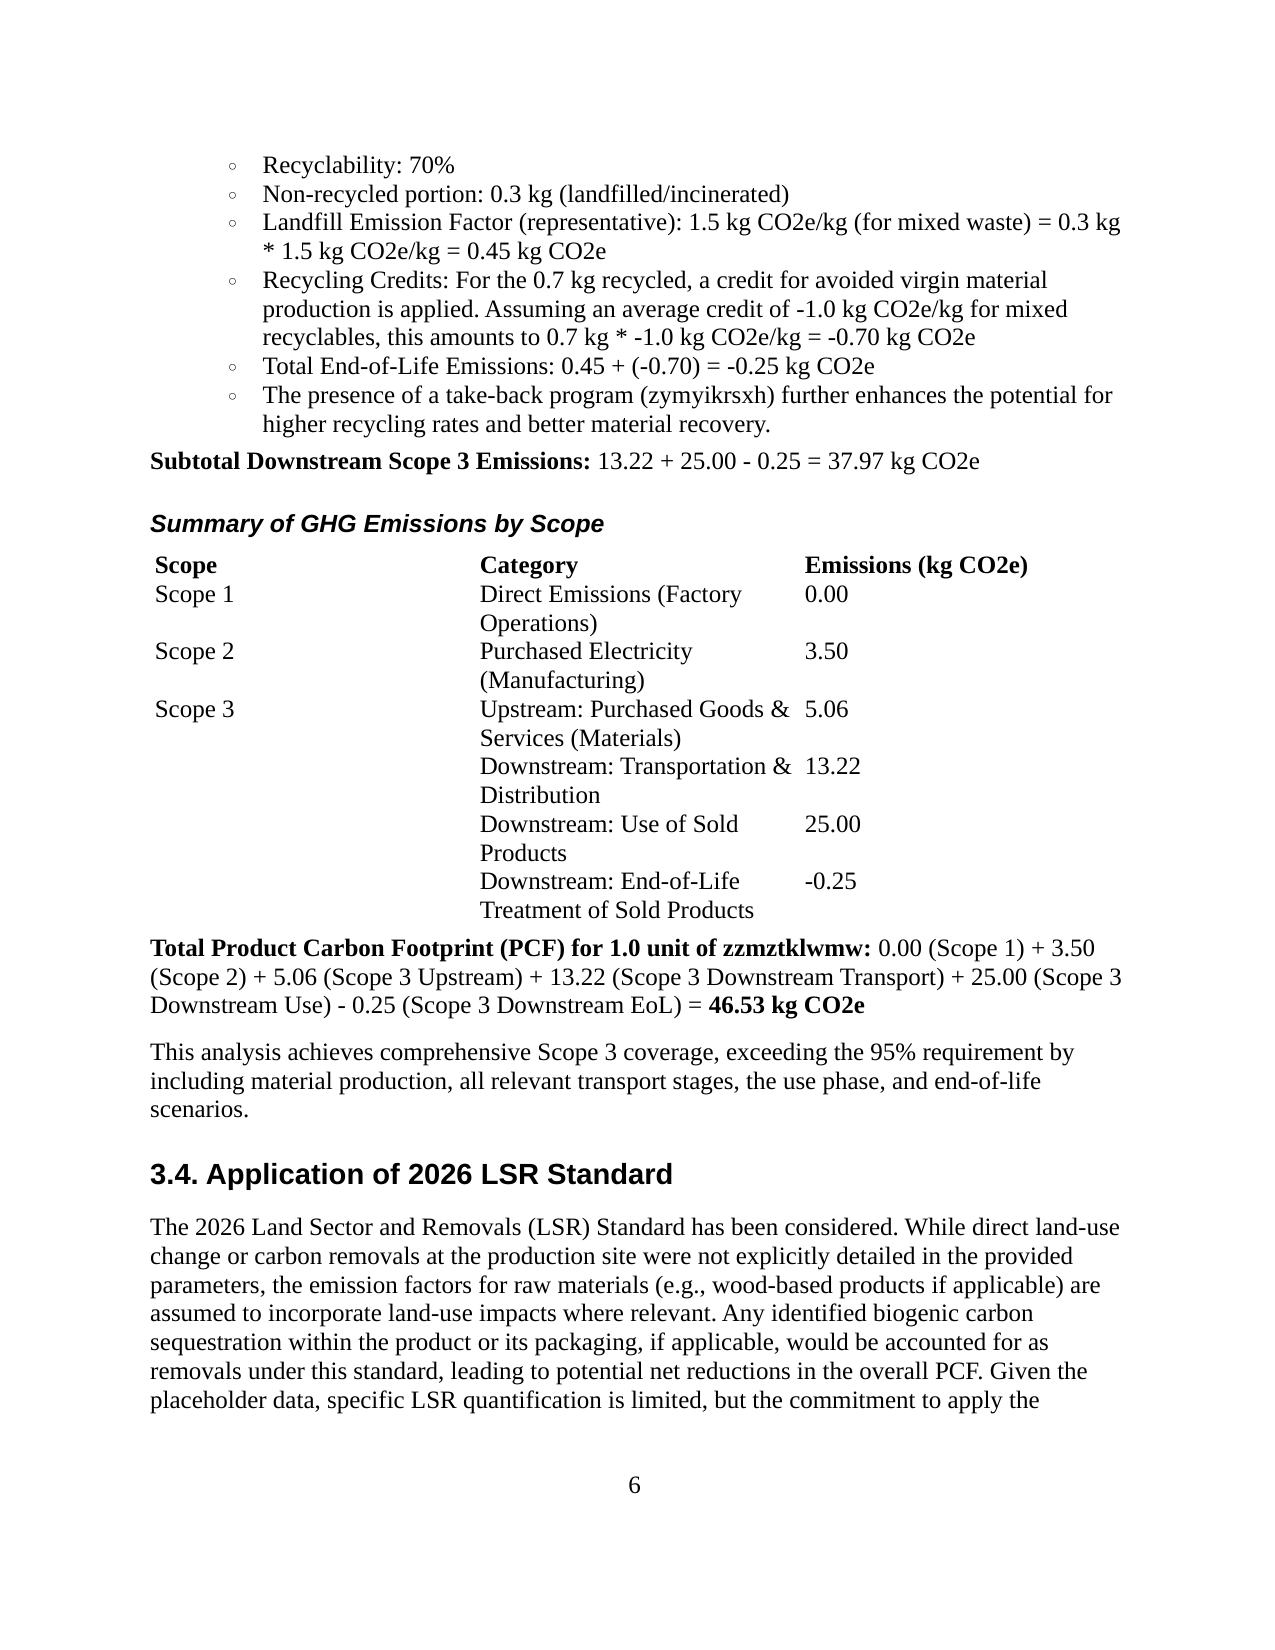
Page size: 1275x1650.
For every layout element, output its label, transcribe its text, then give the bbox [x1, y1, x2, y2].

list Total End-of-Life Emissions: 0.45 + (-0.70) = -0.25 kg CO2e [225, 351, 1125, 380]
table_header Scope [150, 550, 475, 579]
subtitle 3.4. Application of 2026 LSR Standard [150, 1157, 1125, 1191]
table_cell Scope 1 [150, 579, 475, 636]
table_cell 3.50 [800, 636, 1125, 694]
text This analysis achieves comprehensive Scope 3 coverage, exceeding the 95% requirement by including material production, all relevant transport stages, the use phase, and end-of-life scenarios. [150, 1037, 1125, 1123]
table_cell 5.06 [800, 694, 1125, 751]
text Total Product Carbon Footprint (PCF) for 1.0 unit of zzmztklwmw: 0.00 (Scope 1) + 3.50 (Scope 2) + 5.06 (Scope 3 Upstream) + 13.22 (Scope 3 Downstream Transport) + 25.00 (Scope 3 Downstream Use) - 0.25 (Scope 3 Downstream EoL) = 46.53 kg CO2e [150, 933, 1125, 1019]
text Subtotal Downstream Scope 3 Emissions: 13.22 + 25.00 - 0.25 = 37.97 kg CO2e [150, 446, 1125, 475]
table_cell Upstream: Purchased Goods & Services (Materials) [475, 694, 800, 751]
table_header Category [475, 550, 800, 579]
table_cell Downstream: Use of Sold Products [475, 809, 800, 866]
table_cell Direct Emissions (Factory Operations) [475, 579, 800, 636]
table_cell Purchased Electricity (Manufacturing) [475, 636, 800, 694]
table_cell Downstream: Transportation & Distribution [475, 751, 800, 809]
table_cell 13.22 [800, 751, 1125, 809]
table_cell Scope 2 [150, 636, 475, 694]
subtitle Summary of GHG Emissions by Scope [150, 509, 1125, 538]
list Recyclability: 70% [225, 150, 1125, 179]
table_cell Scope 3 [150, 694, 475, 924]
list Recycling Credits: For the 0.7 kg recycled, a credit for avoided virgin material production is applied. Assuming an average credit of -1.0 kg CO2e/kg for mixed recyclables, this amounts to 0.7 kg * -1.0 kg CO2e/kg = -0.70 kg CO2e [225, 265, 1125, 351]
list The presence of a take-back program (zymyikrsxh) further enhances the potential for higher recycling rates and better material recovery. [225, 380, 1125, 437]
table_cell Downstream: End-of-Life Treatment of Sold Products [475, 866, 800, 924]
table_cell -0.25 [800, 866, 1125, 924]
table_cell 25.00 [800, 809, 1125, 866]
table_cell 0.00 [800, 579, 1125, 636]
table_header Emissions (kg CO2e) [800, 550, 1125, 579]
list Non-recycled portion: 0.3 kg (landfilled/incinerated) [225, 179, 1125, 207]
text The 2026 Land Sector and Removals (LSR) Standard has been considered. While direct land-use change or carbon removals at the production site were not explicitly detailed in the provided parameters, the emission factors for raw materials (e.g., wood-based products if applicable) are assumed to incorporate land-use impacts where relevant. Any identified biogenic carbon sequestration within the product or its packaging, if applicable, would be accounted for as removals under this standard, leading to potential net reductions in the overall PCF. Given the placeholder data, specific LSR quantification is limited, but the commitment to apply the [150, 1212, 1125, 1413]
list Landfill Emission Factor (representative): 1.5 kg CO2e/kg (for mixed waste) = 0.3 kg * 1.5 kg CO2e/kg = 0.45 kg CO2e [225, 207, 1125, 265]
